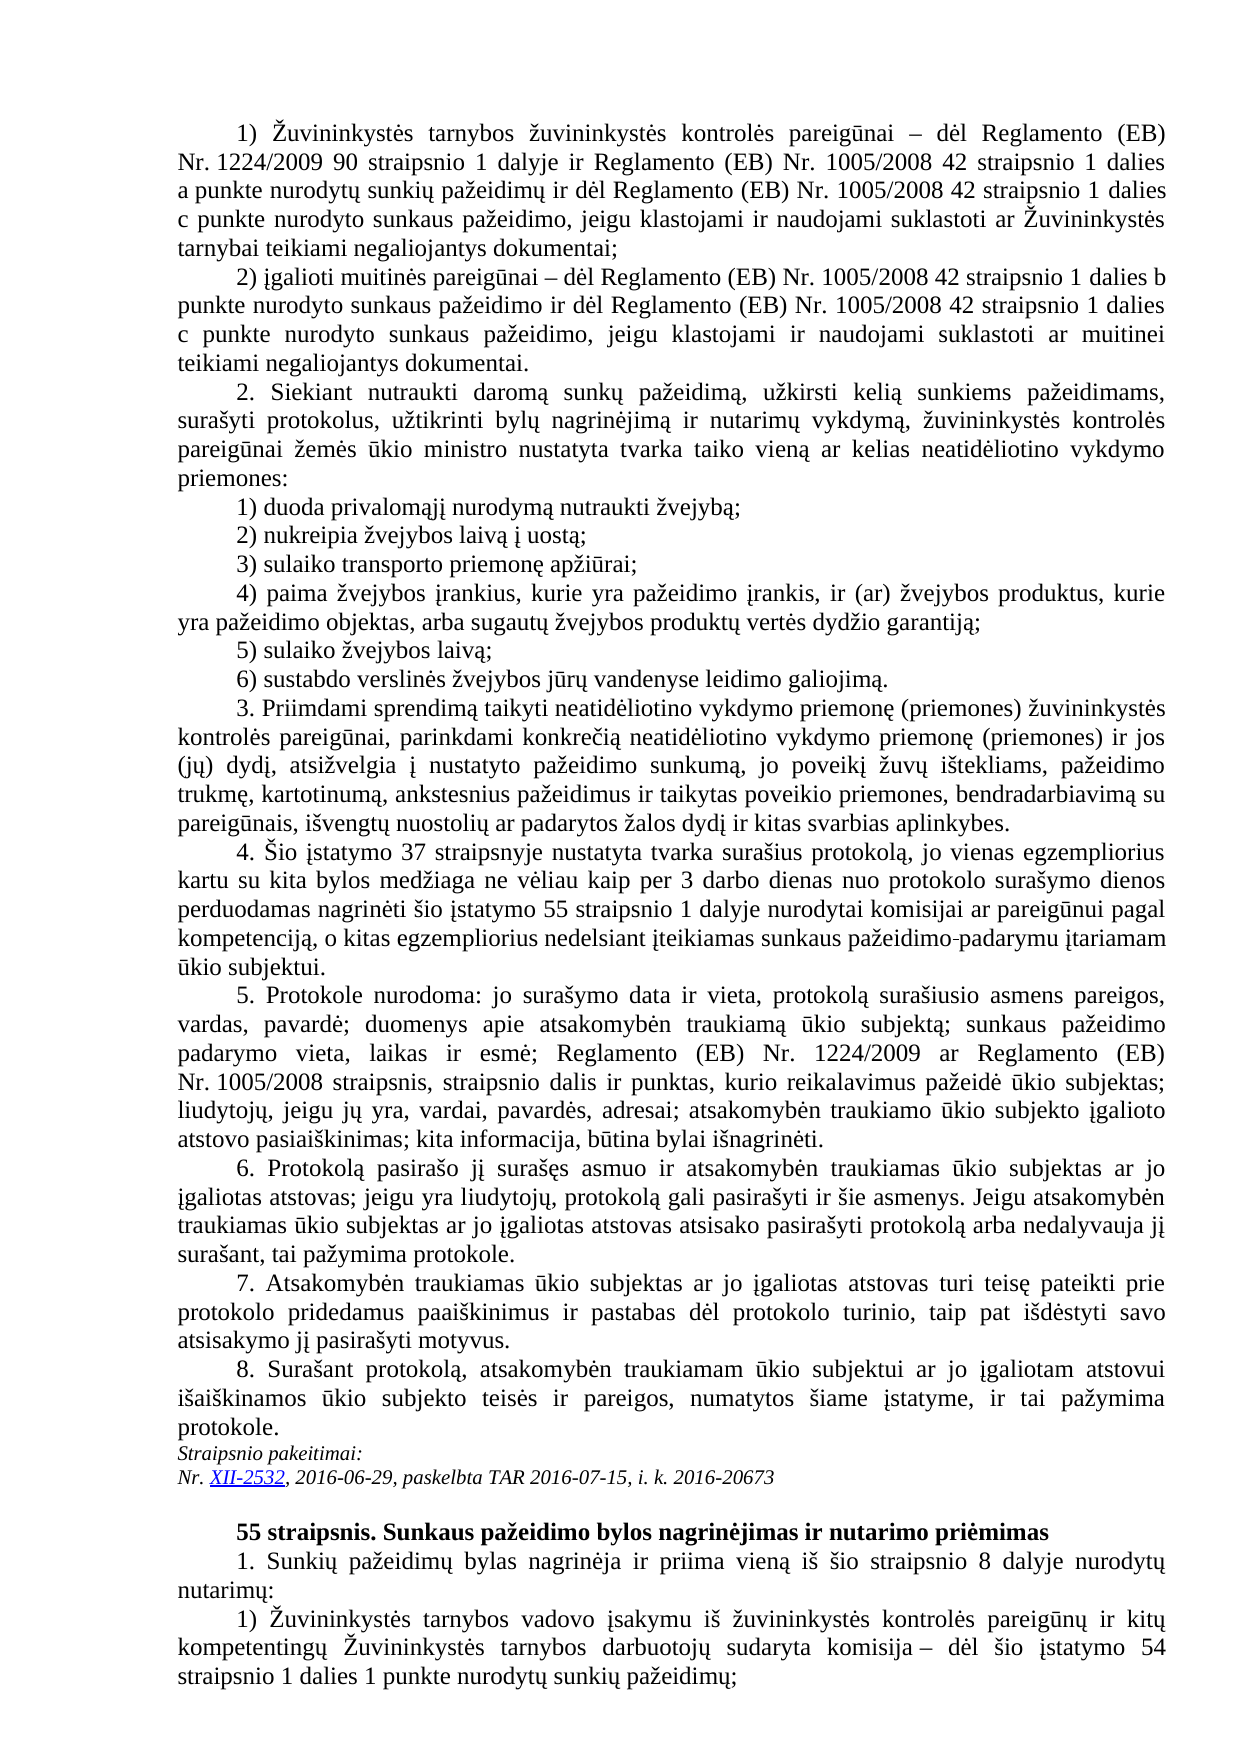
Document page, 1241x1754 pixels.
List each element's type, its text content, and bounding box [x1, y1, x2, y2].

text 1) Žuvininkystės tarnybos vadovo įsakymu iš žuvininkystės kontrolės pareigūnų ir kitų kompetentingų Žuvininkystės tarnybos darbuotojų sudaryta komisija – dėl šio įstatymo 54 straipsnio 1 dalies 1 punkte nurodytų sunkių pažeidimų; [177, 1604, 1166, 1690]
text 7. Atsakomybėn traukiamas ūkio subjektas ar jo įgaliotas atstovas turi teisę pateikti prie protokolo pridedamus paaiškinimus ir pastabas dėl protokolo turinio, taip pat išdėstyti savo atsisakymo jį pasirašyti motyvus. [177, 1268, 1166, 1354]
text 6. Protokolą pasirašo jį surašęs asmuo ir atsakomybėn traukiamas ūkio subjektas ar jo įgaliotas atstovas; jeigu yra liudytojų, protokolą gali pasirašyti ir šie asmenys. Jeigu atsakomybėn traukiamas ūkio subjektas ar jo įgaliotas atstovas atsisako pasirašyti protokolą arba nedalyvauja jį surašant, tai pažymima protokole. [177, 1153, 1166, 1268]
text 2) nukreipia žvejybos laivą į uostą; [177, 521, 1166, 549]
text 8. Surašant protokolą, atsakomybėn traukiamam ūkio subjektui ar jo įgaliotam atstovui išaiškinamos ūkio subjekto teisės ir pareigos, numatytos šiame įstatyme, ir tai pažymima protokole. [177, 1354, 1166, 1441]
text 2) įgalioti muitinės pareigūnai – dėl Reglamento (EB) Nr. 1005/2008 42 straipsnio 1 dalies b punkte nurodyto sunkaus pažeidimo ir dėl Reglamento (EB) Nr. 1005/2008 42 straipsnio 1 dalies c punkte nurodyto sunkaus pažeidimo, jeigu klastojami ir naudojami suklastoti ar muitinei teikiami negaliojantys dokumentai. [177, 262, 1166, 377]
text 3. Priimdami sprendimą taikyti neatidėliotino vykdymo priemonę (priemones) žuvininkystės kontrolės pareigūnai, parinkdami konkrečią neatidėliotino vykdymo priemonę (priemones) ir jos (jų) dydį, atsižvelgia į nustatyto pažeidimo sunkumą, jo poveikį žuvų ištekliams, pažeidimo trukmę, kartotinumą, ankstesnius pažeidimus ir taikytas poveikio priemones, bendradarbiavimą su pareigūnais, išvengtų nuostolių ar padarytos žalos dydį ir kitas svarbias aplinkybes. [177, 693, 1166, 837]
text 2. Siekiant nutraukti daromą sunkų pažeidimą, užkirsti kelią sunkiems pažeidimams, surašyti protokolus, užtikrinti bylų nagrinėjimą ir nutarimų vykdymą, žuvininkystės kontrolės pareigūnai žemės ūkio ministro nustatyta tvarka taiko vieną ar kelias neatidėliotino vykdymo priemones: [177, 377, 1166, 492]
text 5) sulaiko žvejybos laivą; [177, 636, 1166, 664]
text 4) paima žvejybos įrankius, kurie yra pažeidimo įrankis, ir (ar) žvejybos produktus, kurie yra pažeidimo objektas, arba sugautų žvejybos produktų vertės dydžio garantiją; [177, 578, 1166, 636]
text 1. Sunkių pažeidimų bylas nagrinėja ir priima vieną iš šio straipsnio 8 dalyje nurodytų nutarimų: [177, 1546, 1166, 1604]
text 6) sustabdo verslinės žvejybos jūrų vandenyse leidimo galiojimą. [177, 664, 1166, 693]
text 3) sulaiko transporto priemonę apžiūrai; [177, 549, 1166, 578]
text 5. Protokole nurodoma: jo surašymo data ir vieta, protokolą surašiusio asmens pareigos, vardas, pavardė; duomenys apie atsakomybėn traukiamą ūkio subjektą; sunkaus pažeidimo padarymo vieta, laikas ir esmė; Reglamento (EB) Nr. 1224/2009 ar Reglamento (EB) Nr. 1005/2008 straipsnis, straipsnio dalis ir punktas, kurio reikalavimus pažeidė ūkio subjektas; liudytojų, jeigu jų yra, vardai, pavardės, adresai; atsakomybėn traukiamo ūkio subjekto įgalioto atstovo pasiaiškinimas; kita informacija, būtina bylai išnagrinėti. [177, 981, 1166, 1153]
text Nr. XII-2532, 2016-06-29, paskelbta TAR 2016-07-15, i. k. 2016-20673 [177, 1465, 1166, 1489]
text 4. Šio įstatymo 37 straipsnyje nustatyta tvarka surašius protokolą, jo vienas egzempliorius kartu su kita bylos medžiaga ne vėliau kaip per 3 darbo dienas nuo protokolo surašymo dienos perduodamas nagrinėti šio įstatymo 55 straipsnio 1 dalyje nurodytai komisijai ar pareigūnui pagal kompetenciją, o kitas egzempliorius nedelsiant įteikiamas sunkaus pažeidimo padarymu įtariamam ūkio subjektui. [177, 837, 1166, 981]
text Straipsnio pakeitimai: [177, 1441, 1166, 1465]
text 55 straipsnis. Sunkaus pažeidimo bylos nagrinėjimas ir nutarimo priėmimas [177, 1517, 1166, 1546]
text 1) duoda privalomąjį nurodymą nutraukti žvejybą; [177, 492, 1166, 521]
text 1) Žuvininkystės tarnybos žuvininkystės kontrolės pareigūnai – dėl Reglamento (EB) Nr. 1224/2009 90 straipsnio 1 dalyje ir Reglamento (EB) Nr. 1005/2008 42 straipsnio 1 dalies a punkte nurodytų sunkių pažeidimų ir dėl Reglamento (EB) Nr. 1005/2008 42 straipsnio 1 dalies c punkte nurodyto sunkaus pažeidimo, jeigu klastojami ir naudojami suklastoti ar Žuvininkystės tarnybai teikiami negaliojantys dokumentai; [177, 118, 1166, 262]
